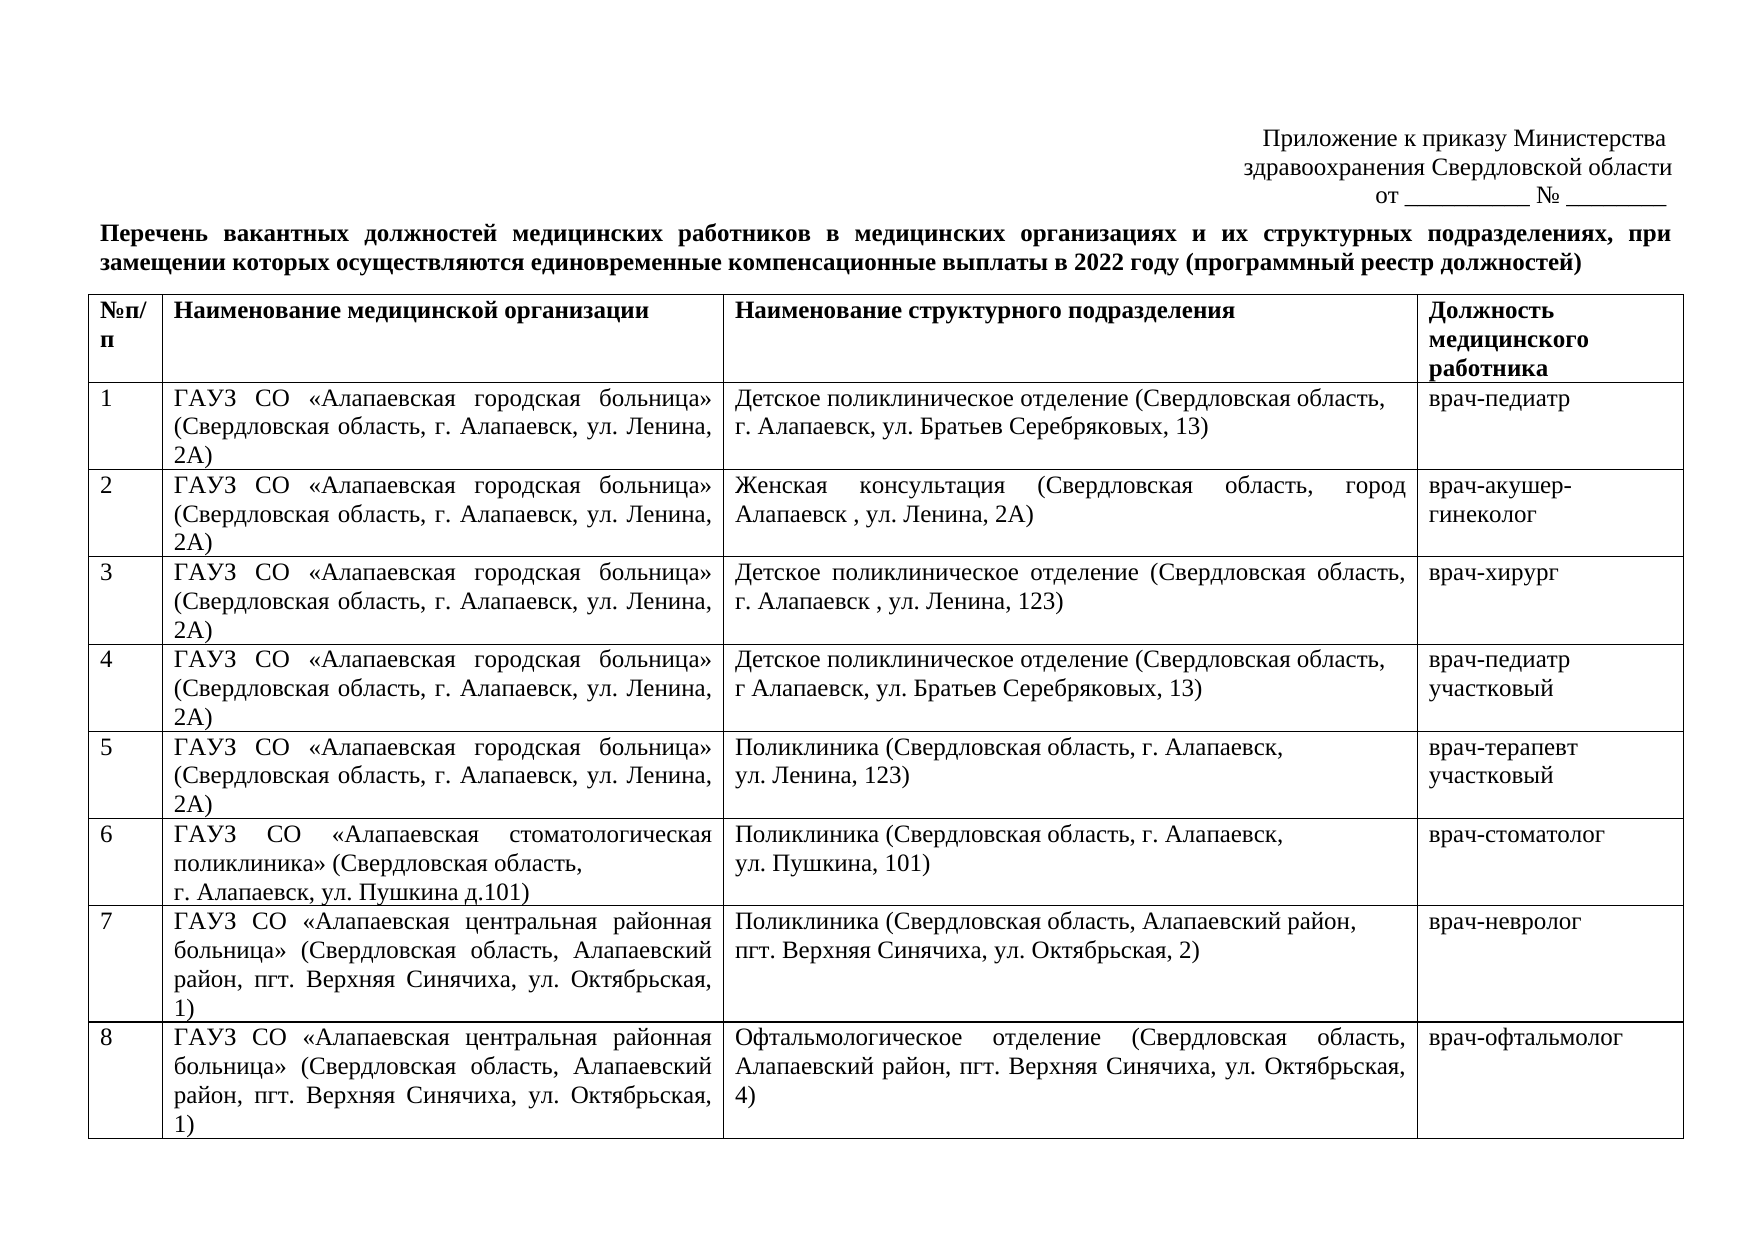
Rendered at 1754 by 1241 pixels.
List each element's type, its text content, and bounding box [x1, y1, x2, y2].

table_cell 6 [89, 819, 162, 905]
table_cell 4 [89, 645, 162, 731]
table_cell Наименование медицинской организации [163, 295, 723, 382]
table_cell ГАУЗ СО «Алапаевская центральная районная больница» (Свердловская область, Алапаевский район, пгт. Верхняя Синячиха, ул. Октябрьская, 1) [163, 1023, 723, 1137]
table_cell ГАУЗ СО «Алапаевская городская больница» (Свердловская область, г. Алапаевск, ул. Ленина, 2А) [163, 383, 723, 469]
table_cell Офтальмологическое отделение (Свердловская область, Алапаевский район, пгт. Верхняя Синячиха, ул. Октябрьская, 4) [724, 1023, 1417, 1137]
table_cell ГАУЗ СО «Алапаевская городская больница» (Свердловская область, г. Алапаевск, ул. Ленина, 2А) [163, 470, 723, 556]
table_header [163, 123, 723, 218]
table_cell врач-терапевт участковый [1418, 732, 1683, 818]
table_cell Поликлиника (Свердловская область, г. Алапаевск, ул. Пушкина, 101) [724, 819, 1417, 905]
table_cell №п/п [89, 295, 162, 382]
table_header Приложение к приказу Министерства здравоохранения Свердловской области от __________ № ________ [724, 123, 1684, 218]
table_cell ГАУЗ СО «Алапаевская центральная районная больница» (Свердловская область, Алапаевский район, пгт. Верхняя Синячиха, ул. Октябрьская, 1) [163, 906, 723, 1021]
table_cell Женская консультация (Свердловская область, город Алапаевск , ул. Ленина, 2А) [724, 470, 1417, 556]
table_cell 1 [89, 383, 162, 469]
table_cell врач-офтальмолог [1418, 1023, 1683, 1137]
table_cell 5 [89, 732, 162, 818]
table_cell врач-стоматолог [1418, 819, 1683, 905]
table_cell Поликлиника (Свердловская область, г. Алапаевск, ул. Ленина, 123) [724, 732, 1417, 818]
table_cell 2 [89, 470, 162, 556]
table_cell Наименование структурного подразделения [724, 295, 1417, 382]
table_cell ГАУЗ СО «Алапаевская городская больница» (Свердловская область, г. Алапаевск, ул. Ленина, 2А) [163, 732, 723, 818]
table_cell ГАУЗ СО «Алапаевская городская больница» (Свердловская область, г. Алапаевск, ул. Ленина, 2А) [163, 645, 723, 731]
table_cell Поликлиника (Свердловская область, Алапаевский район, пгт. Верхняя Синячиха, ул. Октябрьская, 2) [724, 906, 1417, 1021]
table_cell ГАУЗ СО «Алапаевская городская больница» (Свердловская область, г. Алапаевск, ул. Ленина, 2А) [163, 557, 723, 643]
table_cell 7 [89, 906, 162, 1021]
table_cell врач-педиатр участковый [1418, 645, 1683, 731]
table_cell 3 [89, 557, 162, 643]
table_cell врач-педиатр [1418, 383, 1683, 469]
table_header [89, 123, 162, 218]
table_cell врач-невролог [1418, 906, 1683, 1021]
table_cell Детское поликлиническое отделение (Свердловская область, г. Алапаевск , ул. Ленина, 123) [724, 557, 1417, 643]
table_cell врач-хирург [1418, 557, 1683, 643]
table_cell Детское поликлиническое отделение (Свердловская область, г Алапаевск, ул. Братьев Серебряковых, 13) [724, 645, 1417, 731]
table_cell Перечень вакантных должностей медицинских работников в медицинских организациях и их структурных подразделениях, при замещении которых осуществляются единовременные компенсационные выплаты в 2022 году (программный реестр должностей) [89, 218, 1684, 294]
table_cell 8 [89, 1023, 162, 1137]
table_cell врач-акушер-гинеколог [1418, 470, 1683, 556]
table_cell Детское поликлиническое отделение (Свердловская область, г. Алапаевск, ул. Братьев Серебряковых, 13) [724, 383, 1417, 469]
table_cell Должность медицинского работника [1418, 295, 1683, 382]
table_cell ГАУЗ СО «Алапаевская стоматологическая поликлиника» (Свердловская область, г. Алапаевск, ул. Пушкина д.101) [163, 819, 723, 905]
